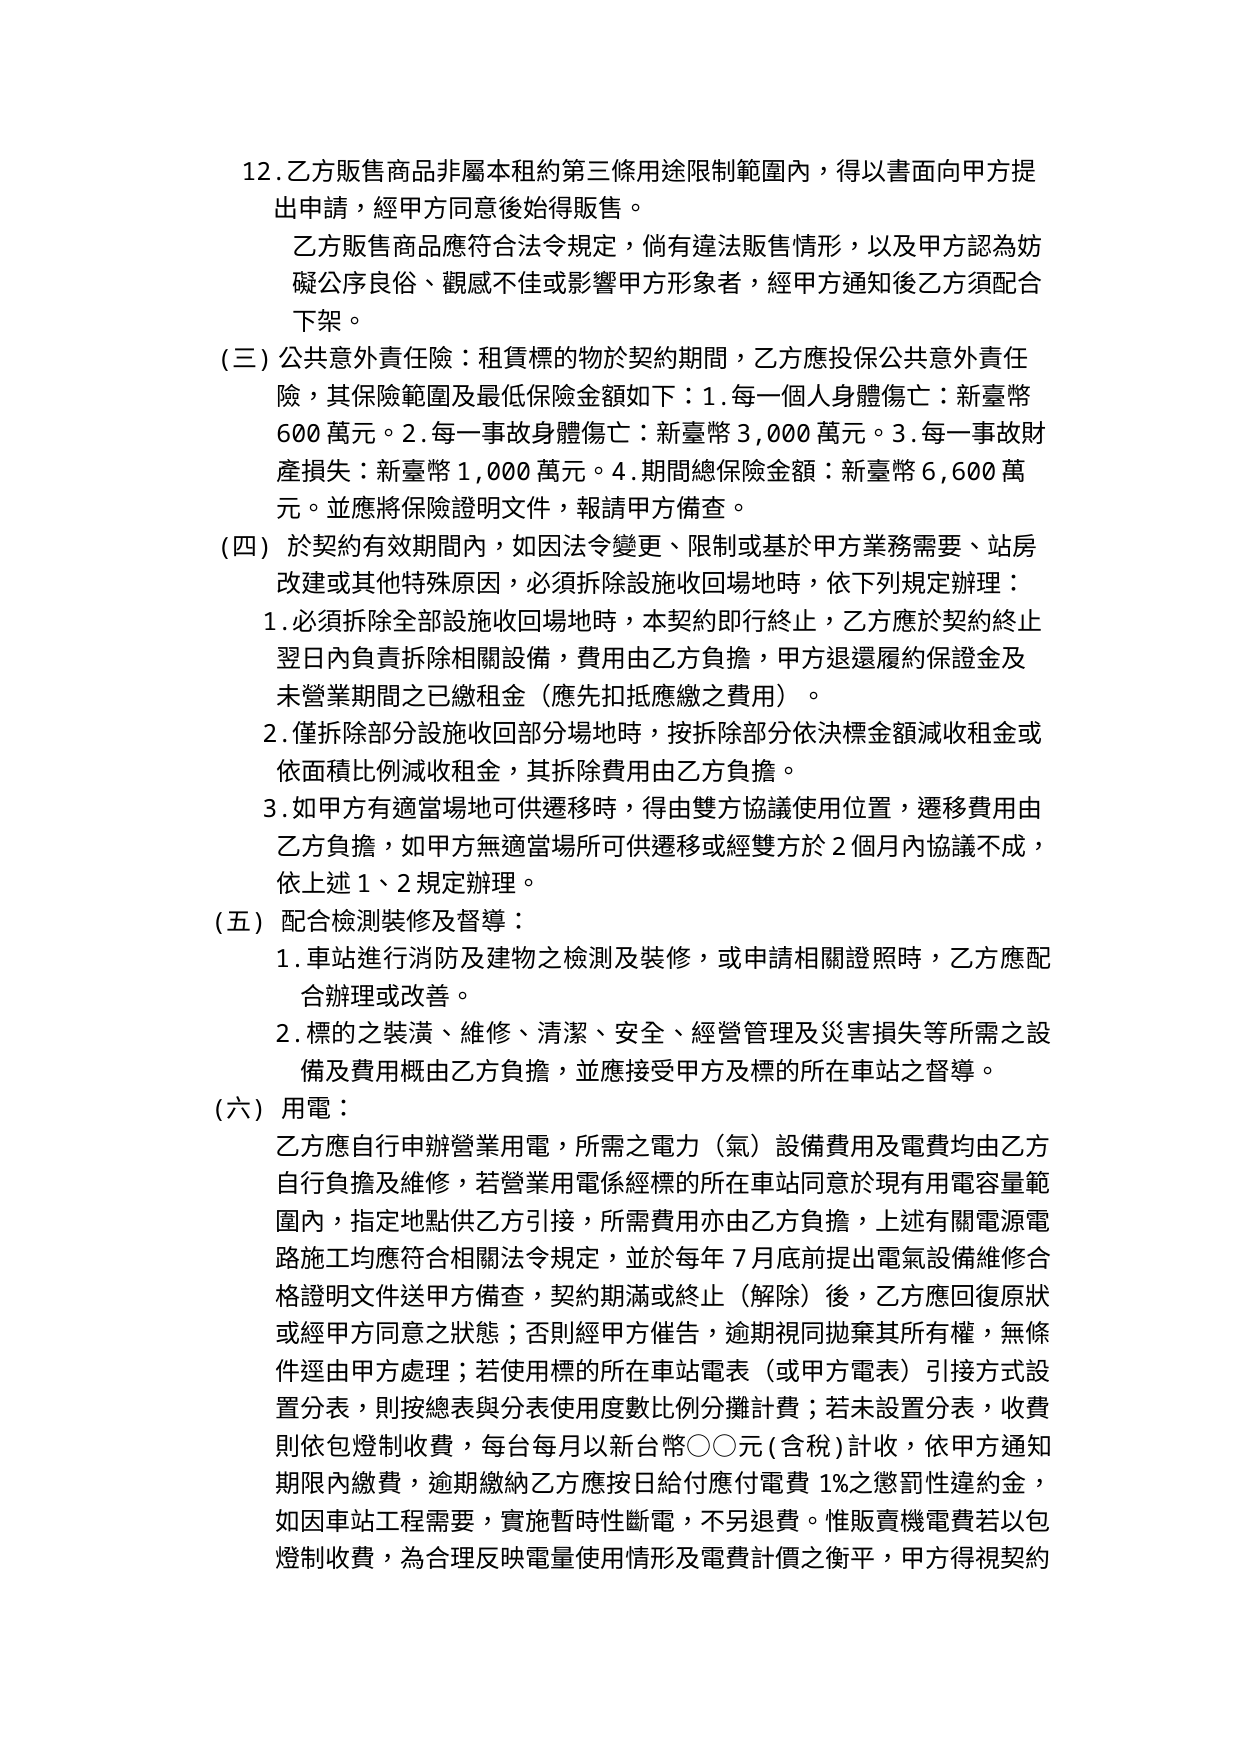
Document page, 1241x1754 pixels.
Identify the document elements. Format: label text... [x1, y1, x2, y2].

text (四) 於契約有效期間內，如因法令變更、限制或基於甲方業務需要、站房改建或其他特殊原因，必須拆除設施收回場地時，依下列規定辦理： [217, 525, 1047, 600]
text 下架。 [187, 300, 1047, 337]
text 3.如甲方有適當場地可供遷移時，得由雙方協議使用位置，遷移費用由乙方負擔，如甲方無適當場所可供遷移或經雙方於2個月內協議不成，依上述1、2規定辦理。 [217, 787, 1047, 900]
text (五) 配合檢測裝修及督導： [211, 900, 1047, 937]
text 礙公序良俗、觀感不佳或影響甲方形象者，經甲方通知後乙方須配合 [187, 262, 1047, 300]
text 乙方應自行申辦營業用電，所需之電力（氣）設備費用及電費均由乙方自行負擔及維修，若營業用電係經標的所在車站同意於現有用電容量範圍內，指定地點供乙方引接，所需費用亦由乙方負擔，上述有關電源電路施工均應符合相關法令規定，並於每年7月底前提出電氣設備維修合格證明文件送甲方備查，契約期滿或終止（解除）後，乙方應回復原狀或經甲方同意之狀態；否則經甲方催告，逾期視同拋棄其所有權，無條件逕由甲方處理；若使用標的所在車站電表（或甲方電表）引接方式設置分表，則按總表與分表使用度數比例分攤計費；若未設置分表，收費則依包燈制收費，每台每月以新台幣○○元(含稅)計收，依甲方通知期限內繳費，逾期繳納乙方應按日給付應付電費1%之懲罰性違約金，如因車站工程需要，實施暫時性斷電，不另退費。惟販賣機電費若以包燈制收費，為合理反映電量使用情形及電費計價之衡平，甲方得視契約 [275, 1125, 1053, 1575]
text 1.車站進行消防及建物之檢測及裝修，或申請相關證照時，乙方應配合辦理或改善。 [275, 937, 1053, 1012]
text 1.必須拆除全部設施收回場地時，本契約即行終止，乙方應於契約終止翌日內負責拆除相關設備，費用由乙方負擔，甲方退還履約保證金及未營業期間之已繳租金（應先扣抵應繳之費用）。 [217, 600, 1047, 712]
text 2.標的之裝潢、維修、清潔、安全、經營管理及災害損失等所需之設備及費用概由乙方負擔，並應接受甲方及標的所在車站之督導。 [275, 1012, 1053, 1087]
text 乙方販售商品應符合法令規定，倘有違法販售情形，以及甲方認為妨 [187, 225, 1047, 262]
text 12.乙方販售商品非屬本租約第三條用途限制範圍內，得以書面向甲方提出申請，經甲方同意後始得販售。 [211, 150, 1047, 225]
text (六) 用電： [211, 1087, 1047, 1125]
text (三) 公共意外責任險：租賃標的物於契約期間，乙方應投保公共意外責任險，其保險範圍及最低保險金額如下：1.每一個人身體傷亡：新臺幣600萬元。2.每一事故身體傷亡：新臺幣3,000萬元。3.每一事故財產損失：新臺幣1,000萬元。4.期間總保險金額：新臺幣6,600萬元。並應將保險證明文件，報請甲方備查。 [217, 337, 1047, 525]
text 2.僅拆除部分設施收回部分場地時，按拆除部分依決標金額減收租金或依面積比例減收租金，其拆除費用由乙方負擔。 [217, 712, 1047, 787]
